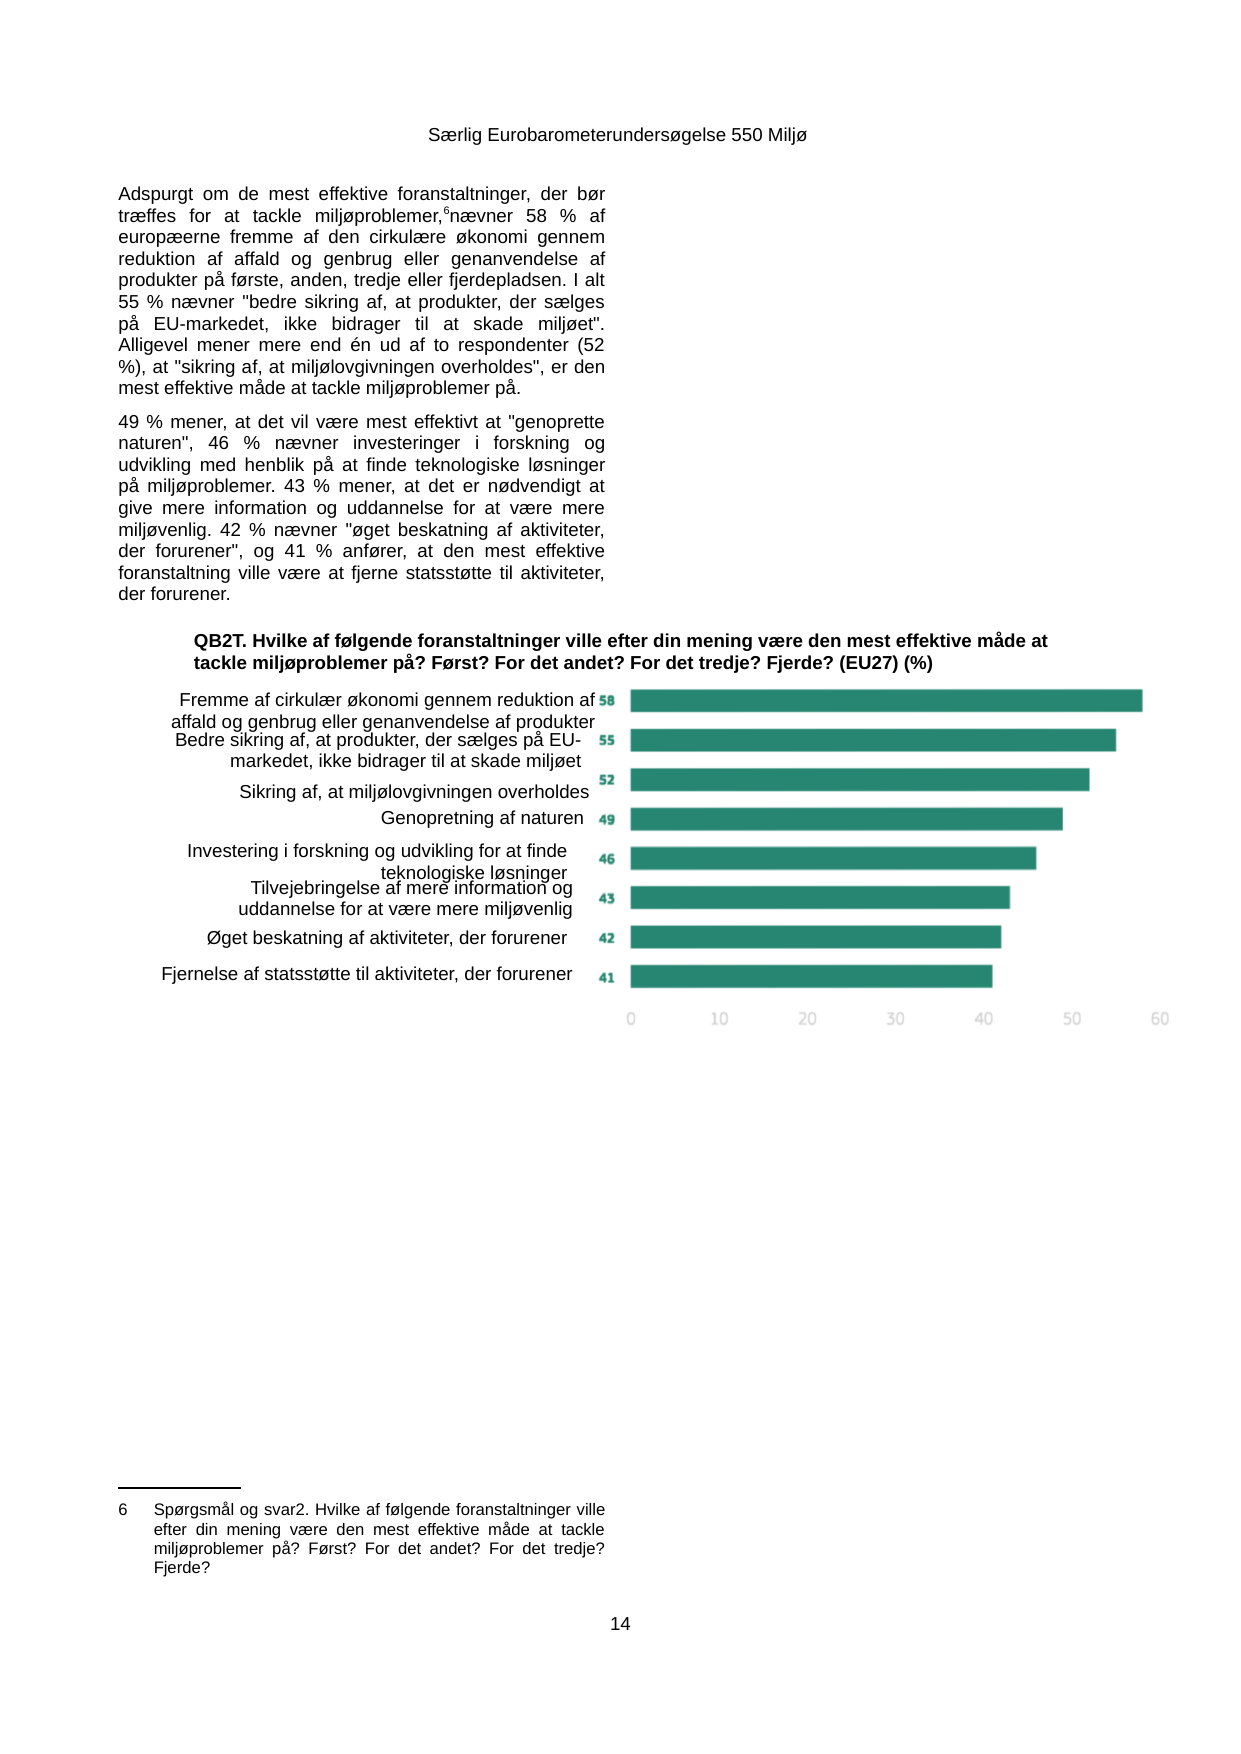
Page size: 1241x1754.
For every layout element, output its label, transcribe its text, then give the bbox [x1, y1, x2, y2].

text Spørgsmål og svar2. Hvilke af følgende foranstaltninger ville efter din mening være den mest effektive måde at tackle miljøproblemer på? Først? For det andet? For det tredje? Fjerde? [118, 1500, 605, 1577]
picture [593, 668, 1170, 1039]
text 49 % mener, at det vil være mest effektivt at "genoprette naturen", 46 % nævner investeringer i forskning og udvikling med henblik på at finde teknologiske løsninger på miljøproblemer. 43 % mener, at det er nødvendigt at give mere information og uddannelse for at være mere miljøvenlig. 42 % nævner "øget beskatning af aktiviteter, der forurener", og 41 % anfører, at den mest effektive foranstaltning ville være at fjerne statsstøtte til aktiviteter, der forurener. [118, 411, 605, 604]
text Adspurgt om de mest effektive foranstaltninger, der bør træffes for at tackle miljøproblemer,nævner 58 % af europæerne fremme af den cirkulære økonomi gennem reduktion af affald og genbrug eller genanvendelse af produkter på første, anden, tredje eller fjerdepladsen. I alt 55 % nævner "bedre sikring af, at produkter, der sælges på EU-markedet, ikke bidrager til at skade miljøet". Alligevel mener mere end én ud af to respondenter (52 %), at "sikring af, at miljølovgivningen overholdes", er den mest effektive måde at tackle miljøproblemer på. [118, 183, 605, 399]
